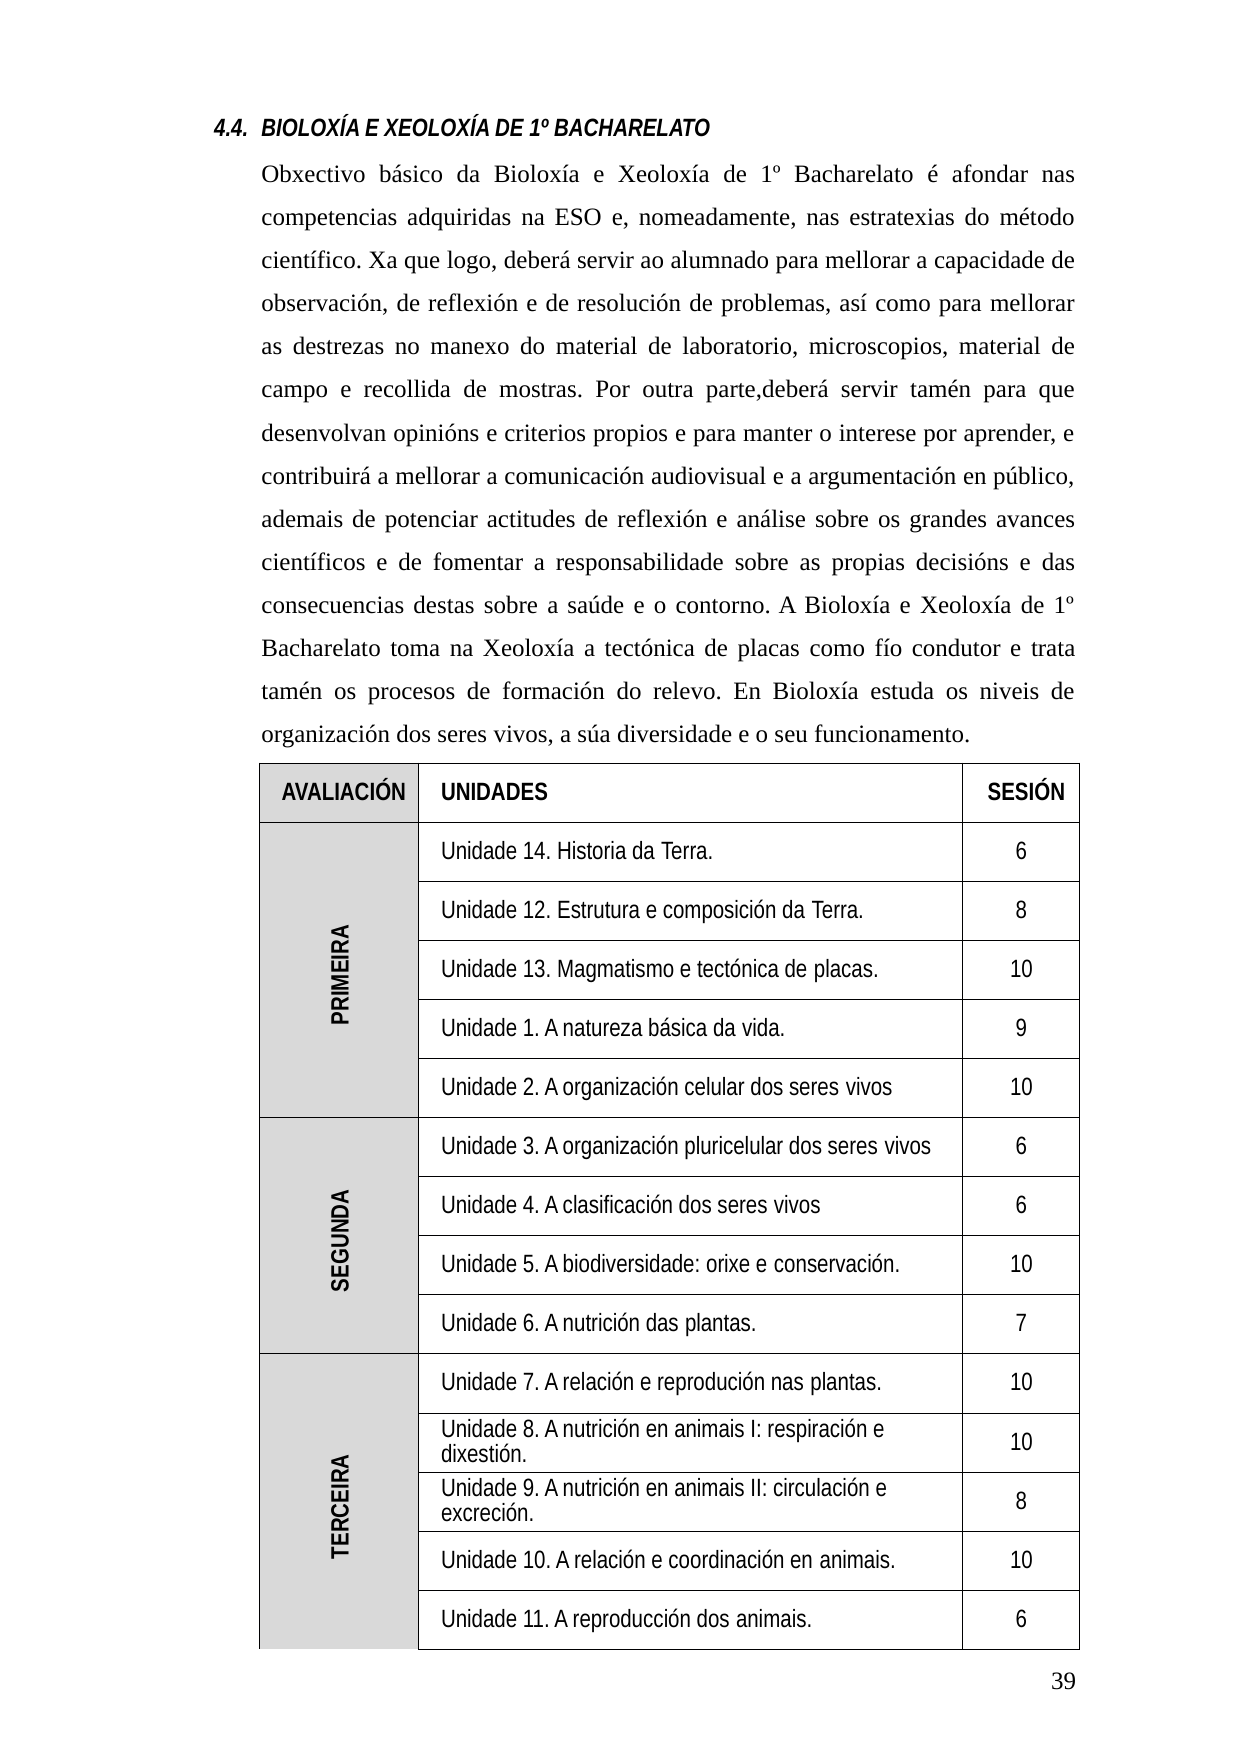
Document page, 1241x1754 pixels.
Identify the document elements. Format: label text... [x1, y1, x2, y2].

subtitle BIOLOXÍA E XEOLOXÍA DE 1º BACHARELATO [214, 113, 1076, 141]
table_cell Unidade 10. A relación e coordinación en animais. [419, 1532, 962, 1589]
table_cell Unidade 7. A relación e reprodución nas plantas. [419, 1354, 962, 1412]
table_cell Unidade 6. A nutrición das plantas. [419, 1295, 962, 1353]
table_cell Unidade 9. A nutrición en animais II: circulación e excreción. [419, 1473, 962, 1531]
table_cell 10 [963, 1236, 1079, 1294]
table_cell Unidade 13. Magmatismo e tectónica de placas. [419, 941, 962, 999]
table_cell 10 [963, 1532, 1079, 1589]
table_cell 8 [963, 882, 1079, 940]
table_header UNIDADES [419, 764, 962, 822]
table_header AVALIACIÓN [260, 764, 418, 822]
table_cell Unidade 11. A reproducción dos animais. [419, 1591, 962, 1649]
table_cell Unidade 2. A organización celular dos seres vivos [419, 1059, 962, 1117]
table_cell 8 [963, 1473, 1079, 1531]
text Obxectivo básico da Bioloxía e Xeoloxía de 1º Bacharelato é afondar nas competencias adquiridas na ESO e, nomeadamente, nas estratexias do método científico. Xa que logo, deberá servir ao alumnado para mellorar a capacidade de observación, de reflexión e de resolución de problemas, así como para mellorar as destrezas no manexo do material de laboratorio, microscopios, material de campo e recollida de mostras. Por outra parte,deberá servir tamén para que desenvolvan opinións e criterios propios e para manter o interese por aprender, e contribuirá a mellorar a comunicación audiovisual e a argumentación en público, ademais de potenciar actitudes de reflexión e análise sobre os grandes avances científicos e de fomentar a responsabilidade sobre as propias decisións e das consecuencias destas sobre a saúde e o contorno. A Bioloxía e Xeoloxía de 1º Bacharelato toma na Xeoloxía a tectónica de placas como fío condutor e trata tamén os procesos de formación do relevo. En Bioloxía estuda os niveis de organización dos seres vivos, a súa diversidade e o seu funcionamento. [261, 159, 1076, 748]
table_cell 6 [963, 823, 1079, 881]
table_cell TERCEIRA [260, 1354, 418, 1649]
table_cell SEGUNDA [260, 1118, 418, 1353]
table_cell 10 [963, 1414, 1079, 1471]
table_cell Unidade 12. Estrutura e composición da Terra. [419, 882, 962, 940]
table_cell Unidade 4. A clasificación dos seres vivos [419, 1177, 962, 1235]
table_cell Unidade 5. A biodiversidade: orixe e conservación. [419, 1236, 962, 1294]
table_cell Unidade 1. A natureza básica da vida. [419, 1000, 962, 1058]
table_cell Unidade 14. Historia da Terra. [419, 823, 962, 881]
table_cell Unidade 8. A nutrición en animais I: respiración e dixestión. [419, 1414, 962, 1471]
table_cell 10 [963, 1354, 1079, 1412]
table_header SESIÓN [963, 764, 1079, 822]
table_cell 9 [963, 1000, 1079, 1058]
table_cell 10 [963, 941, 1079, 999]
table_cell PRIMEIRA [260, 823, 418, 1117]
table_cell 6 [963, 1177, 1079, 1235]
table_cell 10 [963, 1059, 1079, 1117]
table_cell 6 [963, 1118, 1079, 1176]
table_cell 7 [963, 1295, 1079, 1353]
table_cell Unidade 3. A organización pluricelular dos seres vivos [419, 1118, 962, 1176]
table_cell 6 [963, 1591, 1079, 1649]
